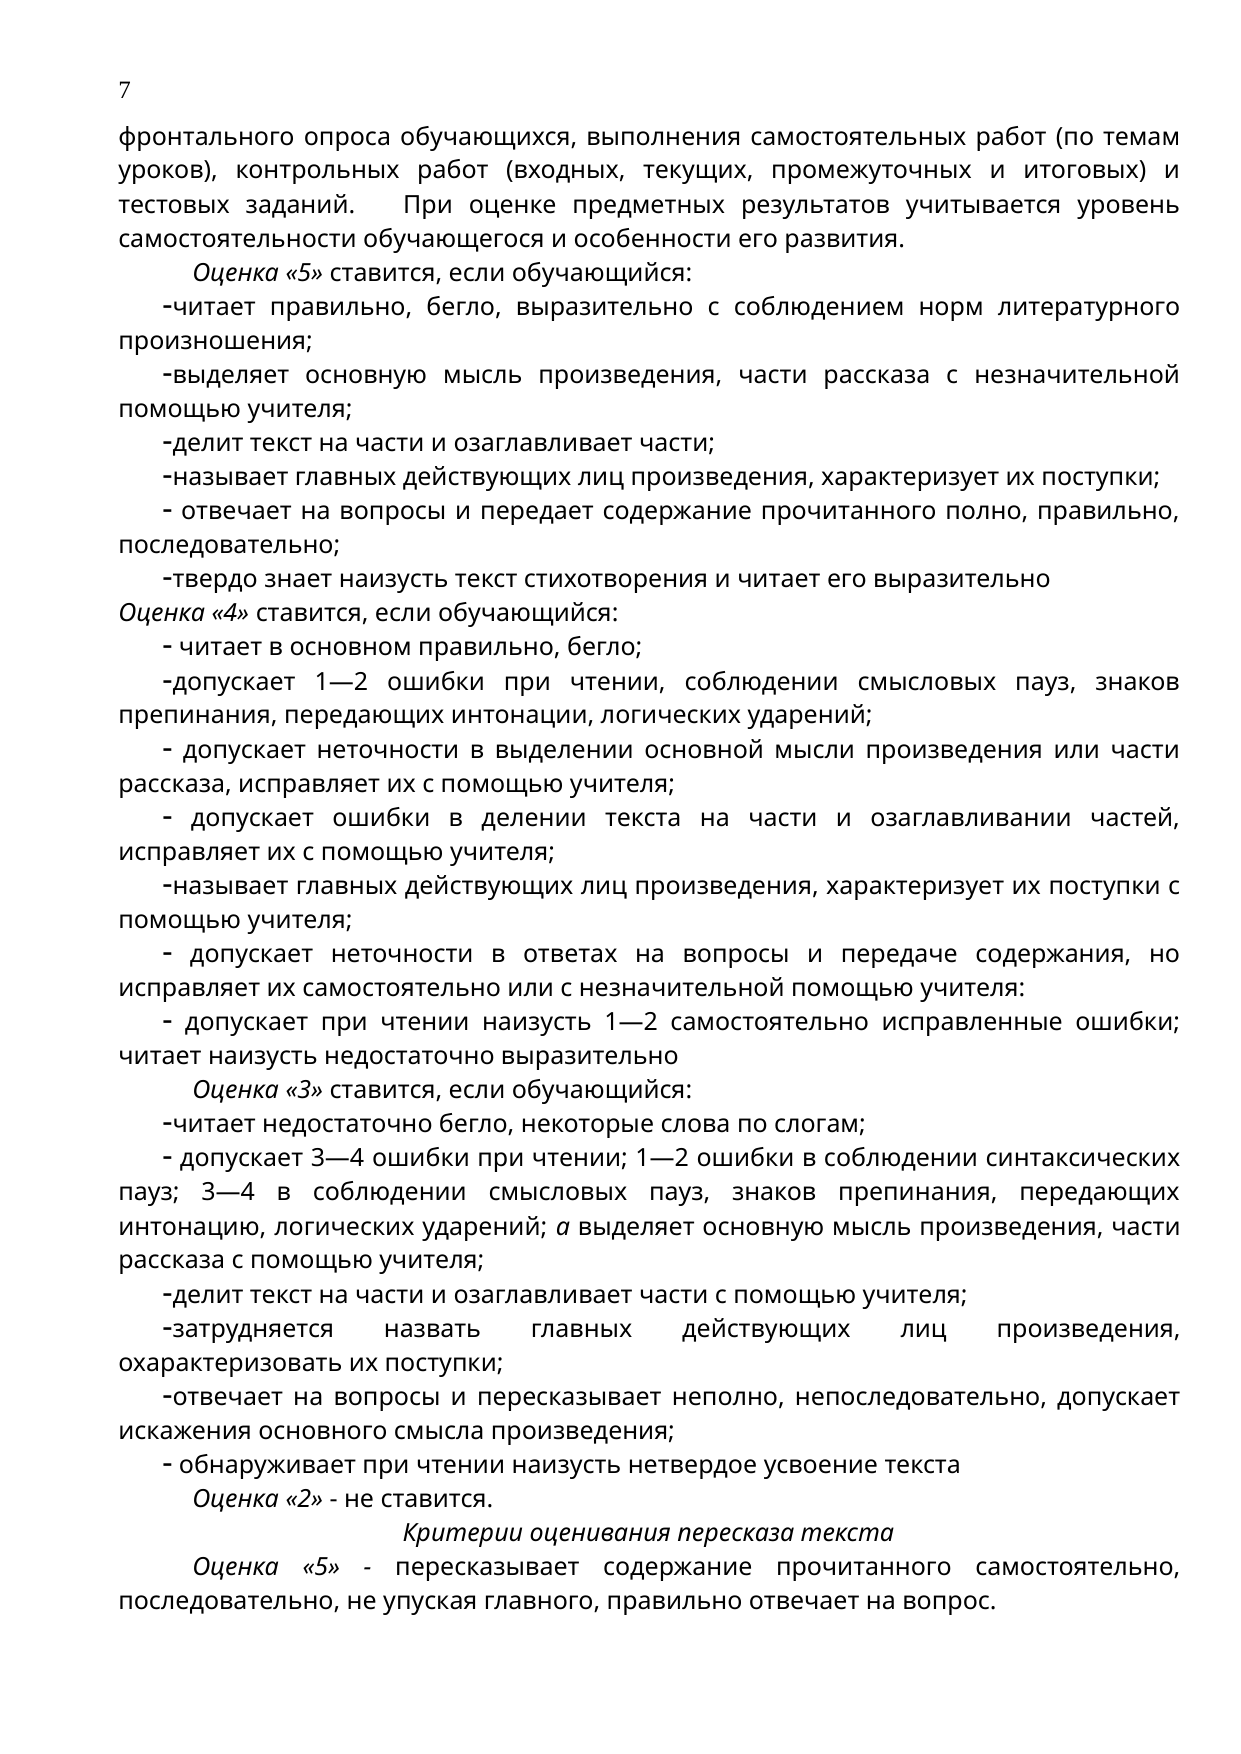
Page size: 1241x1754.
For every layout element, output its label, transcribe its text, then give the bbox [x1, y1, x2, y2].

list допускает 3—4 ошибки при чтении; 1—2 ошибки в соблюдении синтаксических пауз; 3—4 в соблюдении смысловых пауз, знаков препинания, передающих интонацию, логических ударений; а выделяет основную мысль произведения, части рассказа с помощью учителя; [118, 1140, 1181, 1276]
list допускает неточности в выделении основной мысли произведения или части рассказа, исправляет их с помощью учителя; [118, 731, 1181, 799]
list обнаруживает при чтении наизусть нетвердое усвоение текста [118, 1447, 1181, 1481]
list отвечает на вопросы и пересказывает неполно, непоследовательно, допускает искажения основного смысла произведения; [118, 1378, 1181, 1447]
text Оценка «3» ставится, если обучающийся: [118, 1072, 1181, 1106]
list твердо знает наизусть текст стихотворения и читает его выразительно [118, 561, 1181, 595]
text фронтального опроса обучающихся, выполнения самостоятельных работ (по темам уроков), контрольных работ (входных, текущих, промежуточных и итоговых) и тестовых заданий. При оценке предметных результатов учитывается уровень самостоятельности обучающегося и особенности его развития. [118, 118, 1181, 254]
text Оценка «4» ставится, если обучающийся: [118, 595, 1181, 629]
list называет главных действующих лиц произведения, характеризует их поступки; [118, 459, 1181, 493]
list допускает ошибки в делении текста на части и озаглавливании частей, исправляет их с помощью учителя; [118, 799, 1181, 867]
list читает в основном правильно, бегло; [118, 629, 1181, 663]
text Критерии оценивания пересказа текста [118, 1515, 1181, 1549]
text Оценка «5» ставится, если обучающийся: [118, 254, 1181, 288]
list читает недостаточно бегло, некоторые слова по слогам; [118, 1106, 1181, 1140]
list допускает 1—2 ошибки при чтении, соблюдении смысловых пауз, знаков препинания, передающих интонации, логических ударений; [118, 663, 1181, 731]
list называет главных действующих лиц произведения, характеризует их поступки с помощью учителя; [118, 867, 1181, 936]
list допускает неточности в ответах на вопросы и передаче содержания, но исправляет их самостоятельно или с незначительной помощью учителя: [118, 936, 1181, 1004]
list затрудняется назвать главных действующих лиц произведения, охарактеризовать их поступки; [118, 1310, 1181, 1378]
list отвечает на вопросы и передает содержание прочитанного полно, правильно, последовательно; [118, 493, 1181, 561]
text Оценка «5» - пересказывает содержание прочитанного самостоятельно, последовательно, не упуская главного, правильно отвечает на вопрос. [118, 1549, 1181, 1617]
list делит текст на части и озаглавливает части; [118, 425, 1181, 459]
text Оценка «2» - не ставится. [118, 1481, 1181, 1515]
list делит текст на части и озаглавливает части с помощью учителя; [118, 1276, 1181, 1310]
list выделяет основную мысль произведения, части рассказа с незначительной помощью учителя; [118, 357, 1181, 425]
list читает правильно, бегло, выразительно с соблюдением норм литературного произношения; [118, 288, 1181, 357]
list допускает при чтении наизусть 1—2 самостоятельно исправленные ошибки; читает наизусть недостаточно выразительно [118, 1004, 1181, 1072]
